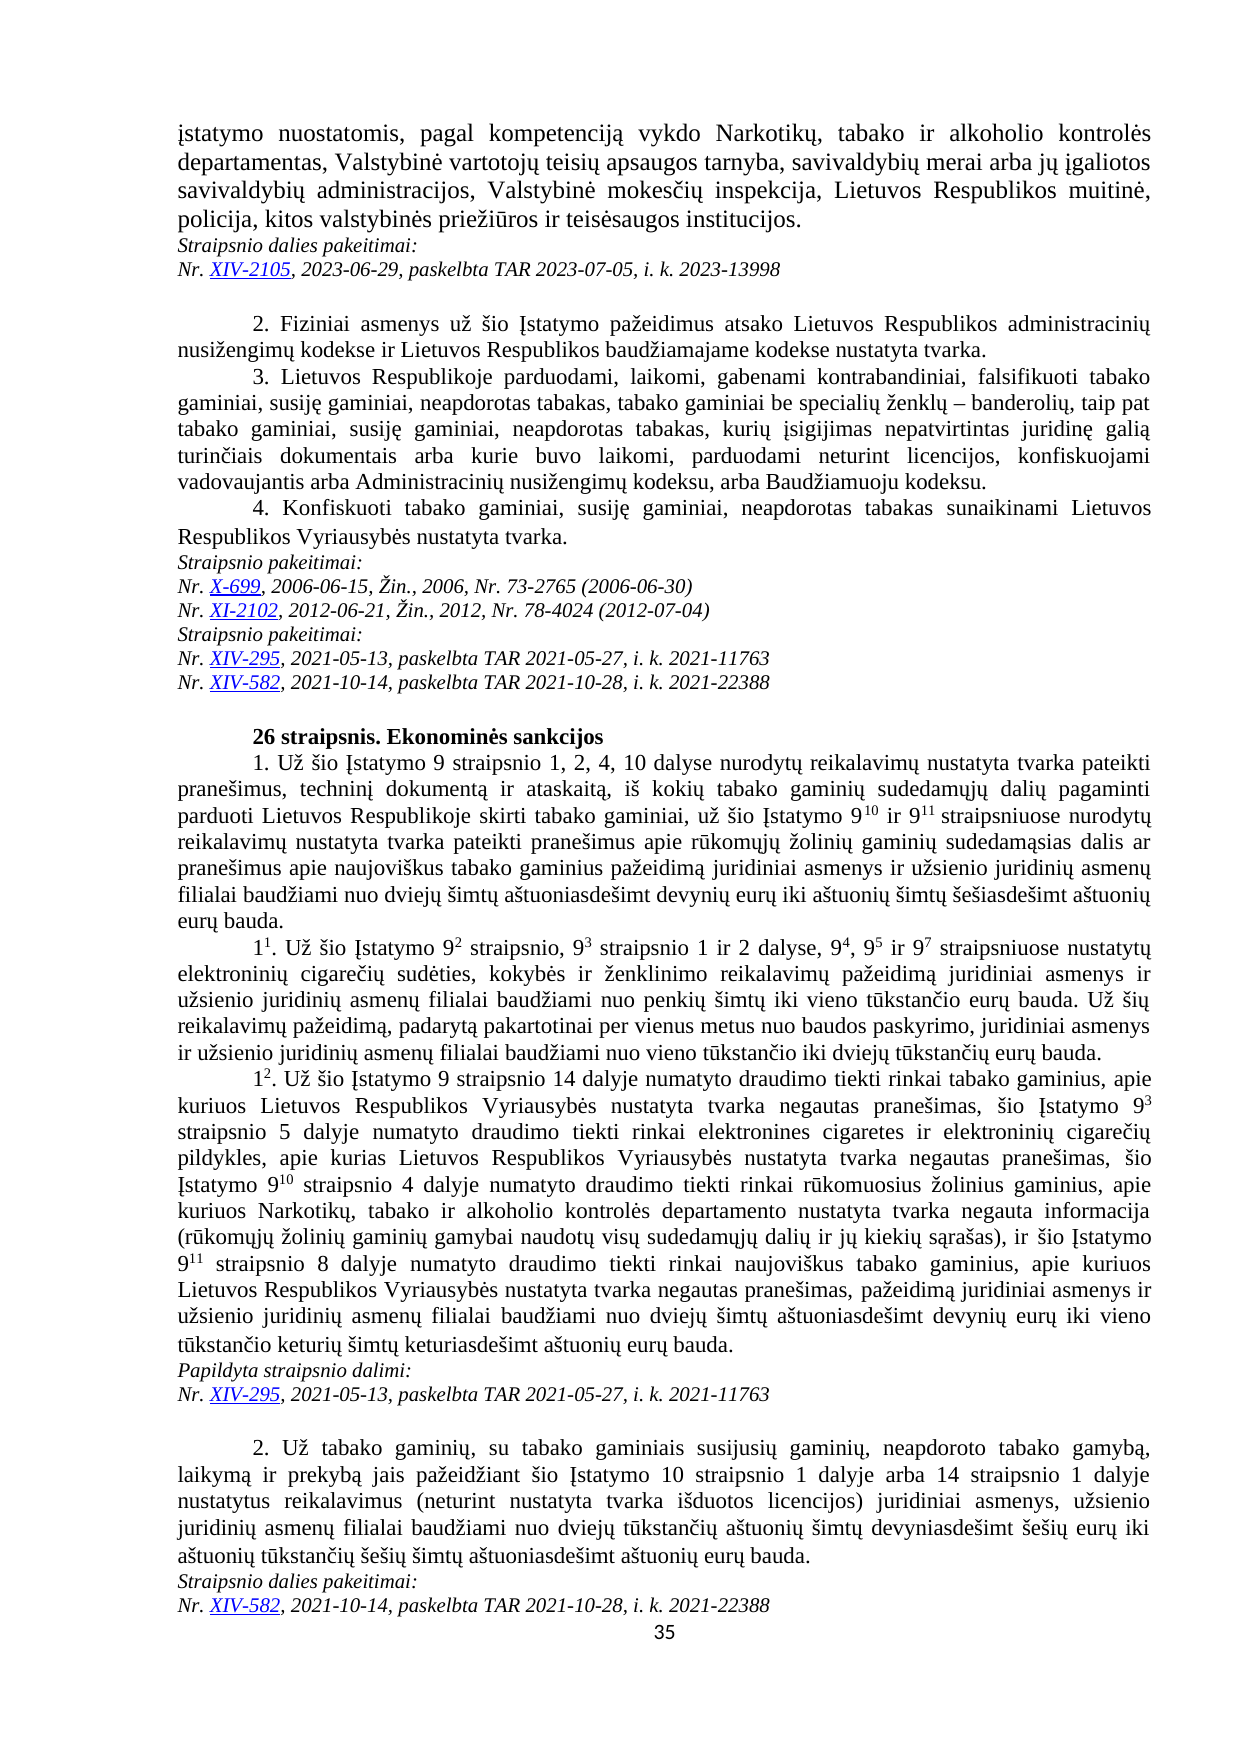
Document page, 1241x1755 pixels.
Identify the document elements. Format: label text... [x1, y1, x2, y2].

text Nr. XI-2102, 2012-06-21, Žin., 2012, Nr. 78-4024 (2012-07-04) [177, 598, 1152, 622]
text Straipsnio dalies pakeitimai: [177, 1569, 1152, 1593]
text Straipsnio pakeitimai: [177, 549, 1152, 574]
text 4. Konfiskuoti tabako gaminiai, susiję gaminiai, neapdorotas tabakas sunaikinami Lietuvos Respublikos Vyriausybės nustatyta tvarka. [177, 494, 1152, 549]
text 3. Lietuvos Respublikoje parduodami, laikomi, gabenami kontrabandiniai, falsifikuoti tabako gaminiai, susiję gaminiai, neapdorotas tabakas, tabako gaminiai be specialių ženklų – banderolių, taip pat tabako gaminiai, susiję gaminiai, neapdorotas tabakas, kurių įsigijimas nepatvirtintas juridinę galią turinčiais dokumentais arba kurie buvo laikomi, parduodami neturint licencijos, konfiskuojami vadovaujantis arba Administracinių nusižengimų kodeksu, arba Baudžiamuoju kodeksu. [177, 363, 1152, 494]
text Nr. XIV-582, 2021-10-14, paskelbta TAR 2021-10-28, i. k. 2021-22388 [177, 1593, 1152, 1617]
text Papildyta straipsnio dalimi: [177, 1358, 1152, 1382]
text Nr. XIV-295, 2021-05-13, paskelbta TAR 2021-05-27, i. k. 2021-11763 [177, 1382, 1152, 1406]
text įstatymo nuostatomis, pagal kompetenciją vykdo Narkotikų, tabako ir alkoholio kontrolės departamentas, Valstybinė vartotojų teisių apsaugos tarnyba, savivaldybių merai arba jų įgaliotos savivaldybių administracijos, Valstybinė mokesčių inspekcija, Lietuvos Respublikos muitinė, policija, kitos valstybinės priežiūros ir teisėsaugos institucijos. [177, 118, 1152, 233]
text 2. Už tabako gaminių, su tabako gaminiais susijusių gaminių, neapdoroto tabako gamybą, laikymą ir prekybą jais pažeidžiant šio Įstatymo 10 straipsnio 1 dalyje arba 14 straipsnio 1 dalyje nustatytus reikalavimus (neturint nustatyta tvarka išduotos licencijos) juridiniai asmenys, užsienio juridinių asmenų filialai baudžiami nuo dviejų tūkstančių aštuonių šimtų devyniasdešimt šešių eurų iki aštuonių tūkstančių šešių šimtų aštuoniasdešimt aštuonių eurų bauda. [177, 1434, 1152, 1569]
text Nr. XIV-2105, 2023-06-29, paskelbta TAR 2023-07-05, i. k. 2023-13998 [177, 257, 1152, 281]
text Straipsnio pakeitimai: [177, 622, 1152, 646]
text 11. Už šio Įstatymo 92 straipsnio, 93 straipsnio 1 ir 2 dalyse, 94, 95 ir 97 straipsniuose nustatytų elektroninių cigarečių sudėties, kokybės ir ženklinimo reikalavimų pažeidimą juridiniai asmenys ir užsienio juridinių asmenų filialai baudžiami nuo penkių šimtų iki vieno tūkstančio eurų bauda. Už šių reikalavimų pažeidimą, padarytą pakartotinai per vienus metus nuo baudos paskyrimo, juridiniai asmenys ir užsienio juridinių asmenų filialai baudžiami nuo vieno tūkstančio iki dviejų tūkstančių eurų bauda. [177, 933, 1152, 1065]
text Nr. X-699, 2006-06-15, Žin., 2006, Nr. 73-2765 (2006-06-30) [177, 574, 1152, 598]
text Nr. XIV-582, 2021-10-14, paskelbta TAR 2021-10-28, i. k. 2021-22388 [177, 670, 1152, 694]
text Straipsnio dalies pakeitimai: [177, 233, 1152, 257]
text Nr. XIV-295, 2021-05-13, paskelbta TAR 2021-05-27, i. k. 2021-11763 [177, 646, 1152, 670]
text 26 straipsnis. Ekonominės sankcijos [177, 723, 1152, 749]
text 1. Už šio Įstatymo 9 straipsnio 1, 2, 4, 10 dalyse nurodytų reikalavimų nustatyta tvarka pateikti pranešimus, techninį dokumentą ir ataskaitą, iš kokių tabako gaminių sudedamųjų dalių pagaminti parduoti Lietuvos Respublikoje skirti tabako gaminiai, už šio Įstatymo 910 ir 911 straipsniuose nurodytų reikalavimų nustatyta tvarka pateikti pranešimus apie rūkomųjų žolinių gaminių sudedamąsias dalis ar pranešimus apie naujoviškus tabako gaminius pažeidimą juridiniai asmenys ir užsienio juridinių asmenų filialai baudžiami nuo dviejų šimtų aštuoniasdešimt devynių eurų iki aštuonių šimtų šešiasdešimt aštuonių eurų bauda. [177, 749, 1152, 933]
text 12. Už šio Įstatymo 9 straipsnio 14 dalyje numatyto draudimo tiekti rinkai tabako gaminius, apie kuriuos Lietuvos Respublikos Vyriausybės nustatyta tvarka negautas pranešimas, šio Įstatymo 93 straipsnio 5 dalyje numatyto draudimo tiekti rinkai elektronines cigaretes ir elektroninių cigarečių pildykles, apie kurias Lietuvos Respublikos Vyriausybės nustatyta tvarka negautas pranešimas, šio Įstatymo 910 straipsnio 4 dalyje numatyto draudimo tiekti rinkai rūkomuosius žolinius gaminius, apie kuriuos Narkotikų, tabako ir alkoholio kontrolės departamento nustatyta tvarka negauta informacija (rūkomųjų žolinių gaminių gamybai naudotų visų sudedamųjų dalių ir jų kiekių sąrašas), ir šio Įstatymo 911 straipsnio 8 dalyje numatyto draudimo tiekti rinkai naujoviškus tabako gaminius, apie kuriuos Lietuvos Respublikos Vyriausybės nustatyta tvarka negautas pranešimas, pažeidimą juridiniai asmenys ir užsienio juridinių asmenų filialai baudžiami nuo dviejų šimtų aštuoniasdešimt devynių eurų iki vieno tūkstančio keturių šimtų keturiasdešimt aštuonių eurų bauda. [177, 1065, 1152, 1358]
text 2. Fiziniai asmenys už šio Įstatymo pažeidimus atsako Lietuvos Respublikos administracinių nusižengimų kodekse ir Lietuvos Respublikos baudžiamajame kodekse nustatyta tvarka. [177, 310, 1152, 363]
